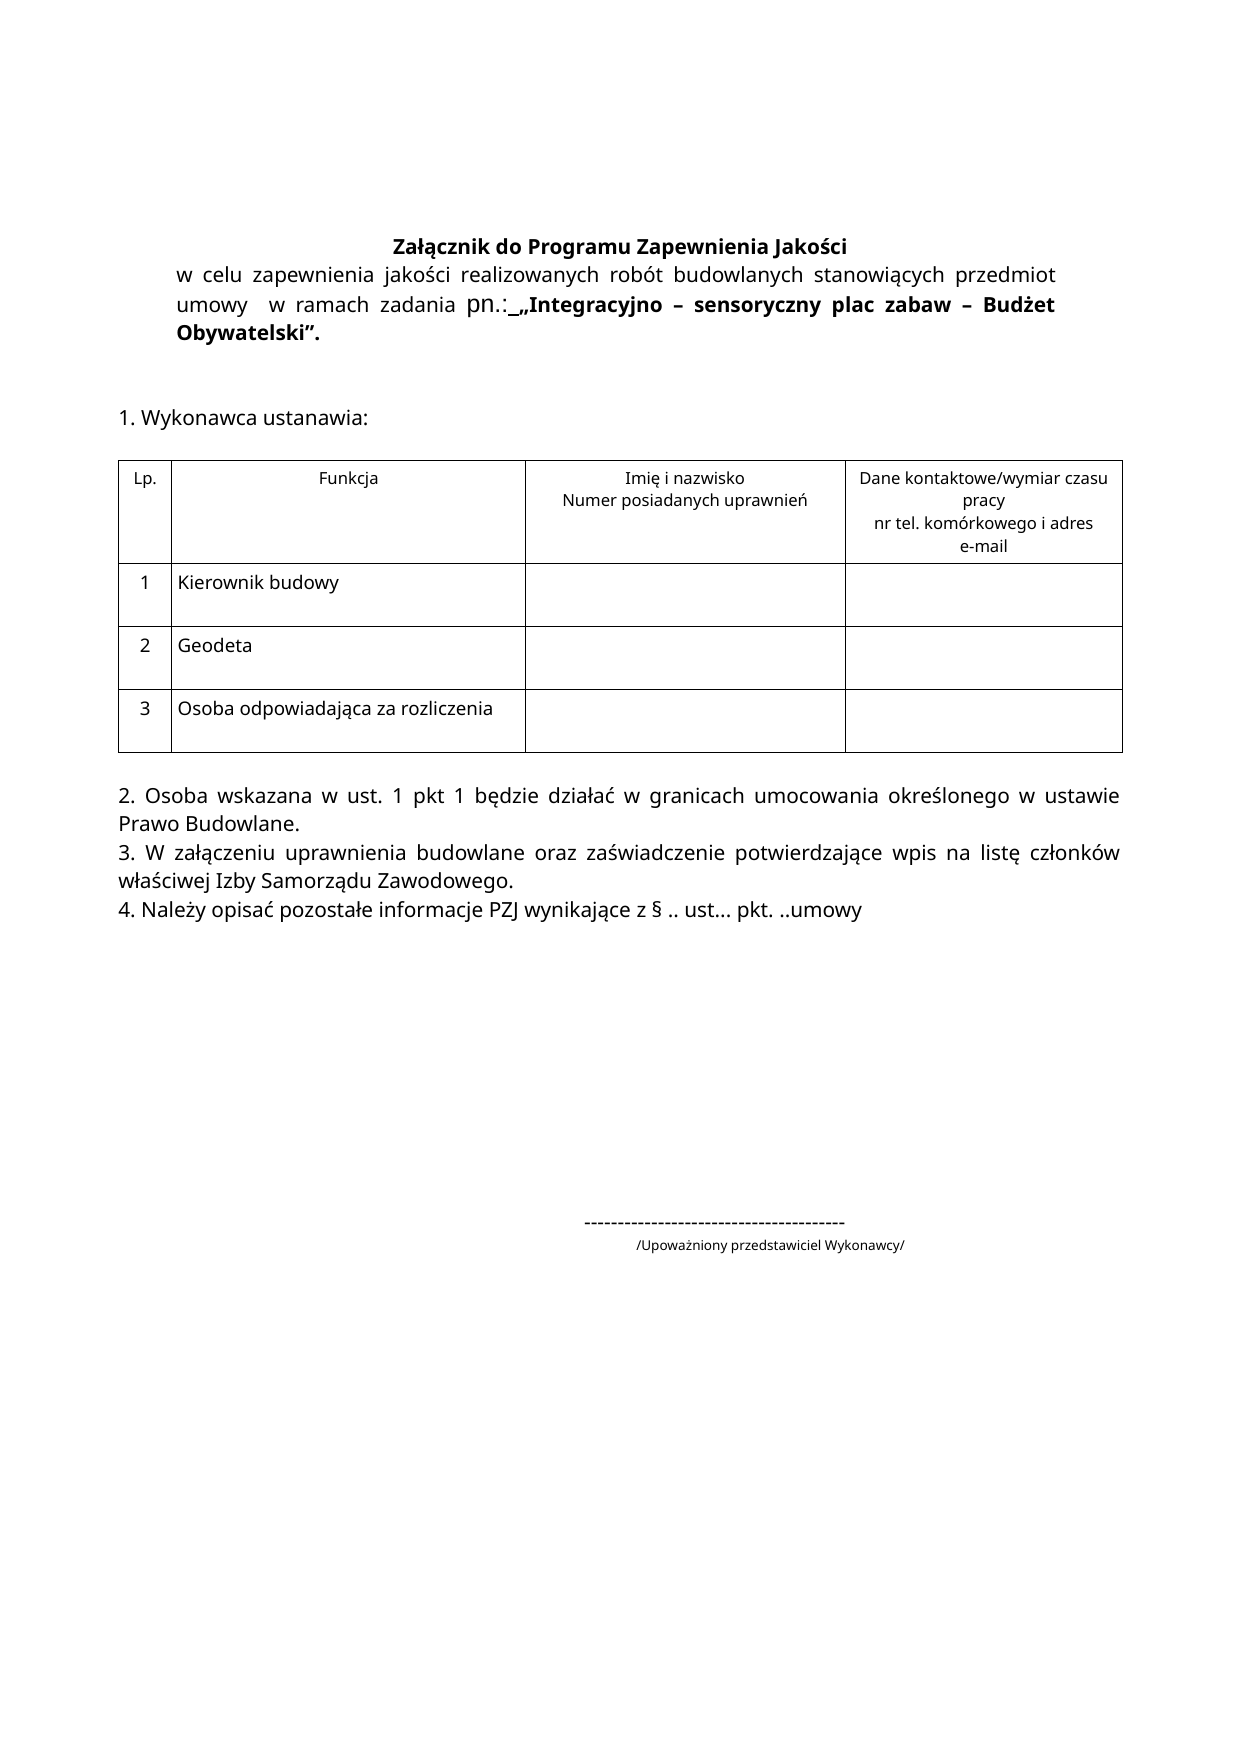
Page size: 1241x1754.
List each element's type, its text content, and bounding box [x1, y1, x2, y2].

table_cell 2 [119, 627, 171, 689]
table_cell Geodeta [172, 627, 525, 689]
table_header Lp. [119, 461, 171, 563]
table_cell [526, 564, 845, 626]
text --------------------------------------- [118, 1207, 1122, 1236]
table_cell 1 [119, 564, 171, 626]
table_cell [526, 627, 845, 689]
table_cell [526, 690, 845, 752]
table_cell [846, 627, 1122, 689]
text 2. Osoba wskazana w ust. 1 pkt 1 będzie działać w granicach umocowania określonego w ustawie Prawo Budowlane. [118, 781, 1122, 838]
text 3. W załączeniu uprawnienia budowlane oraz zaświadczenie potwierdzające wpis na listę członków właściwej Izby Samorządu Zawodowego. [118, 838, 1122, 895]
table_cell [846, 690, 1122, 752]
table_header Imię i nazwisko Numer posiadanych uprawnień [526, 461, 845, 563]
text Załącznik do Programu Zapewnienia Jakości [118, 232, 1122, 260]
table_header Funkcja [172, 461, 525, 563]
table_cell [846, 564, 1122, 626]
table_cell Osoba odpowiadająca za rozliczenia [172, 690, 525, 752]
table_cell 3 [119, 690, 171, 752]
table_cell Kierownik budowy [172, 564, 525, 626]
text w celu zapewnienia jakości realizowanych robót budowlanych stanowiących przedmiot umowy w ramach zadania pn.: „Integracyjno – sensoryczny plac zabaw – Budżet Obywatelski”. [176, 260, 1056, 347]
table_header Dane kontaktowe/wymiar czasu pracy nr tel. komórkowego i adres e-mail [846, 461, 1122, 563]
text /Upoważniony przedstawiciel Wykonawcy/ [118, 1236, 1122, 1264]
text 4. Należy opisać pozostałe informacje PZJ wynikające z § .. ust... pkt. ..umowy [118, 895, 1122, 923]
text 1. Wykonawca ustanawia: [118, 403, 1122, 432]
